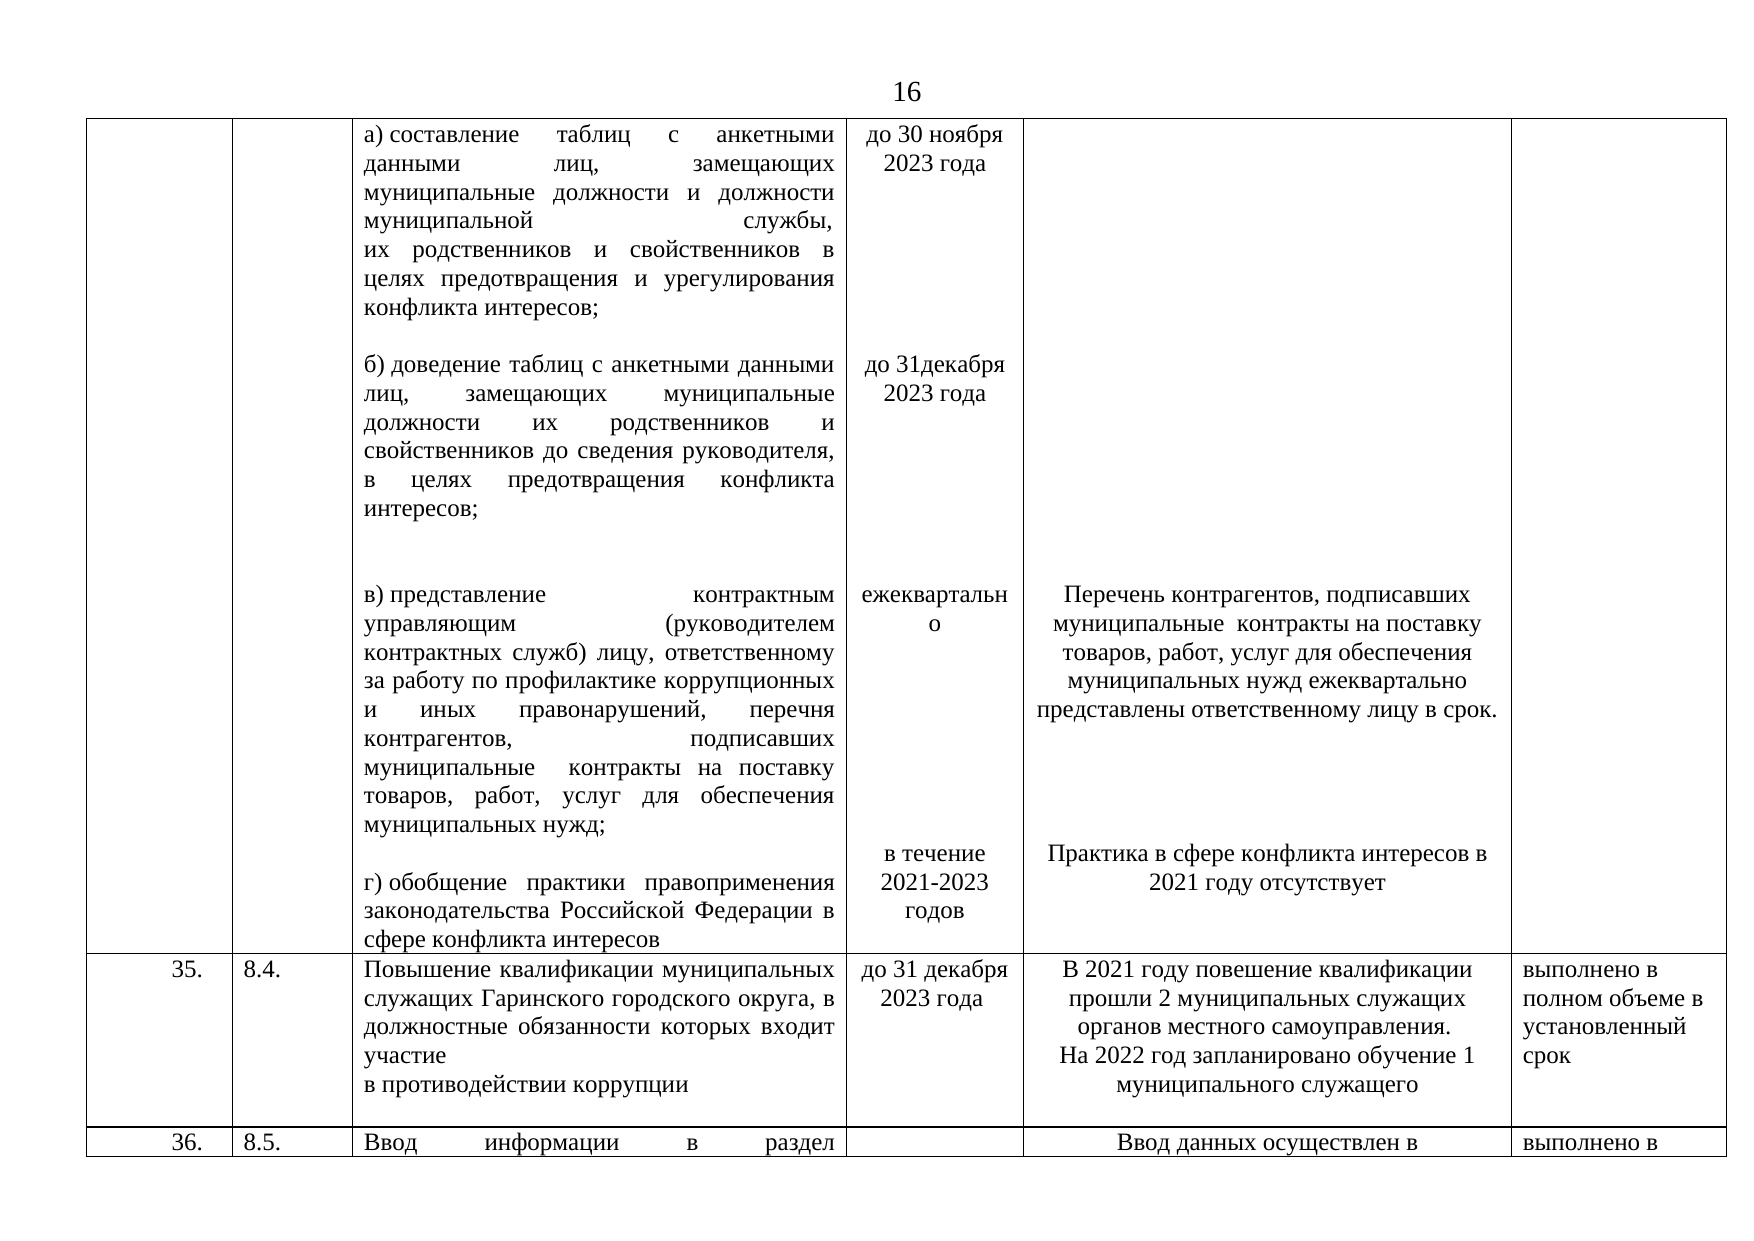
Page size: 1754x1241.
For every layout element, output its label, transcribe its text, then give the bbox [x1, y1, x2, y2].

table_cell [847, 1128, 1023, 1156]
table_cell [87, 119, 232, 953]
table_cell 8.5. [233, 1128, 352, 1156]
table_cell Ввод данных осуществлен в [1024, 1128, 1511, 1156]
table_cell а) составление таблиц с анкетными данными лиц, замещающих муниципальные должности и должности муниципальной службы, их родственников и свойственников в целях предотвращения и урегулирования конфликта интересов; б) доведение таблиц с анкетными данными лиц, замещающих муниципальные должности их родственников и свойственников до сведения руководителя, в целях предотвращения конфликта интересов; в) представление контрактным управляющим (руководителем контрактных служб) лицу, ответственному за работу по профилактике коррупционных и иных правонарушений, перечня контрагентов, подписавших муниципальные контракты на поставку товаров, работ, услуг для обеспечения муниципальных нужд; г) обобщение практики правоприменения законодательства Российской Федерации в сфере конфликта интересов [353, 119, 846, 953]
table_cell [1512, 119, 1726, 953]
table_cell выполнено в полном объеме в установленный срок [1512, 954, 1726, 1126]
table_cell Повышение квалификации муниципальных служащих Гаринского городского округа, в должностные обязанности которых входит участие в противодействии коррупции [353, 954, 846, 1126]
table_cell [87, 954, 232, 1126]
table_cell выполнено в [1512, 1128, 1726, 1156]
table_cell [233, 119, 352, 953]
table_cell [87, 1128, 232, 1156]
table_cell до 31 декабря 2023 года [847, 954, 1023, 1126]
table_cell Перечень контрагентов, подписавших муниципальные контракты на поставку товаров, работ, услуг для обеспечения муниципальных нужд ежеквартально представлены ответственному лицу в срок. Практика в сфере конфликта интересов в 2021 году отсутствует [1024, 119, 1511, 953]
table_cell до 30 ноября 2023 года до 31декабря 2023 года ежеквартально в течение 2021-2023 годов [847, 119, 1023, 953]
table_cell Ввод информации в раздел [353, 1128, 846, 1156]
table_cell В 2021 году повешение квалификации прошли 2 муниципальных служащих органов местного самоуправления. На 2022 год запланировано обучение 1 муниципального служащего [1024, 954, 1511, 1126]
table_cell 8.4. [233, 954, 352, 1126]
